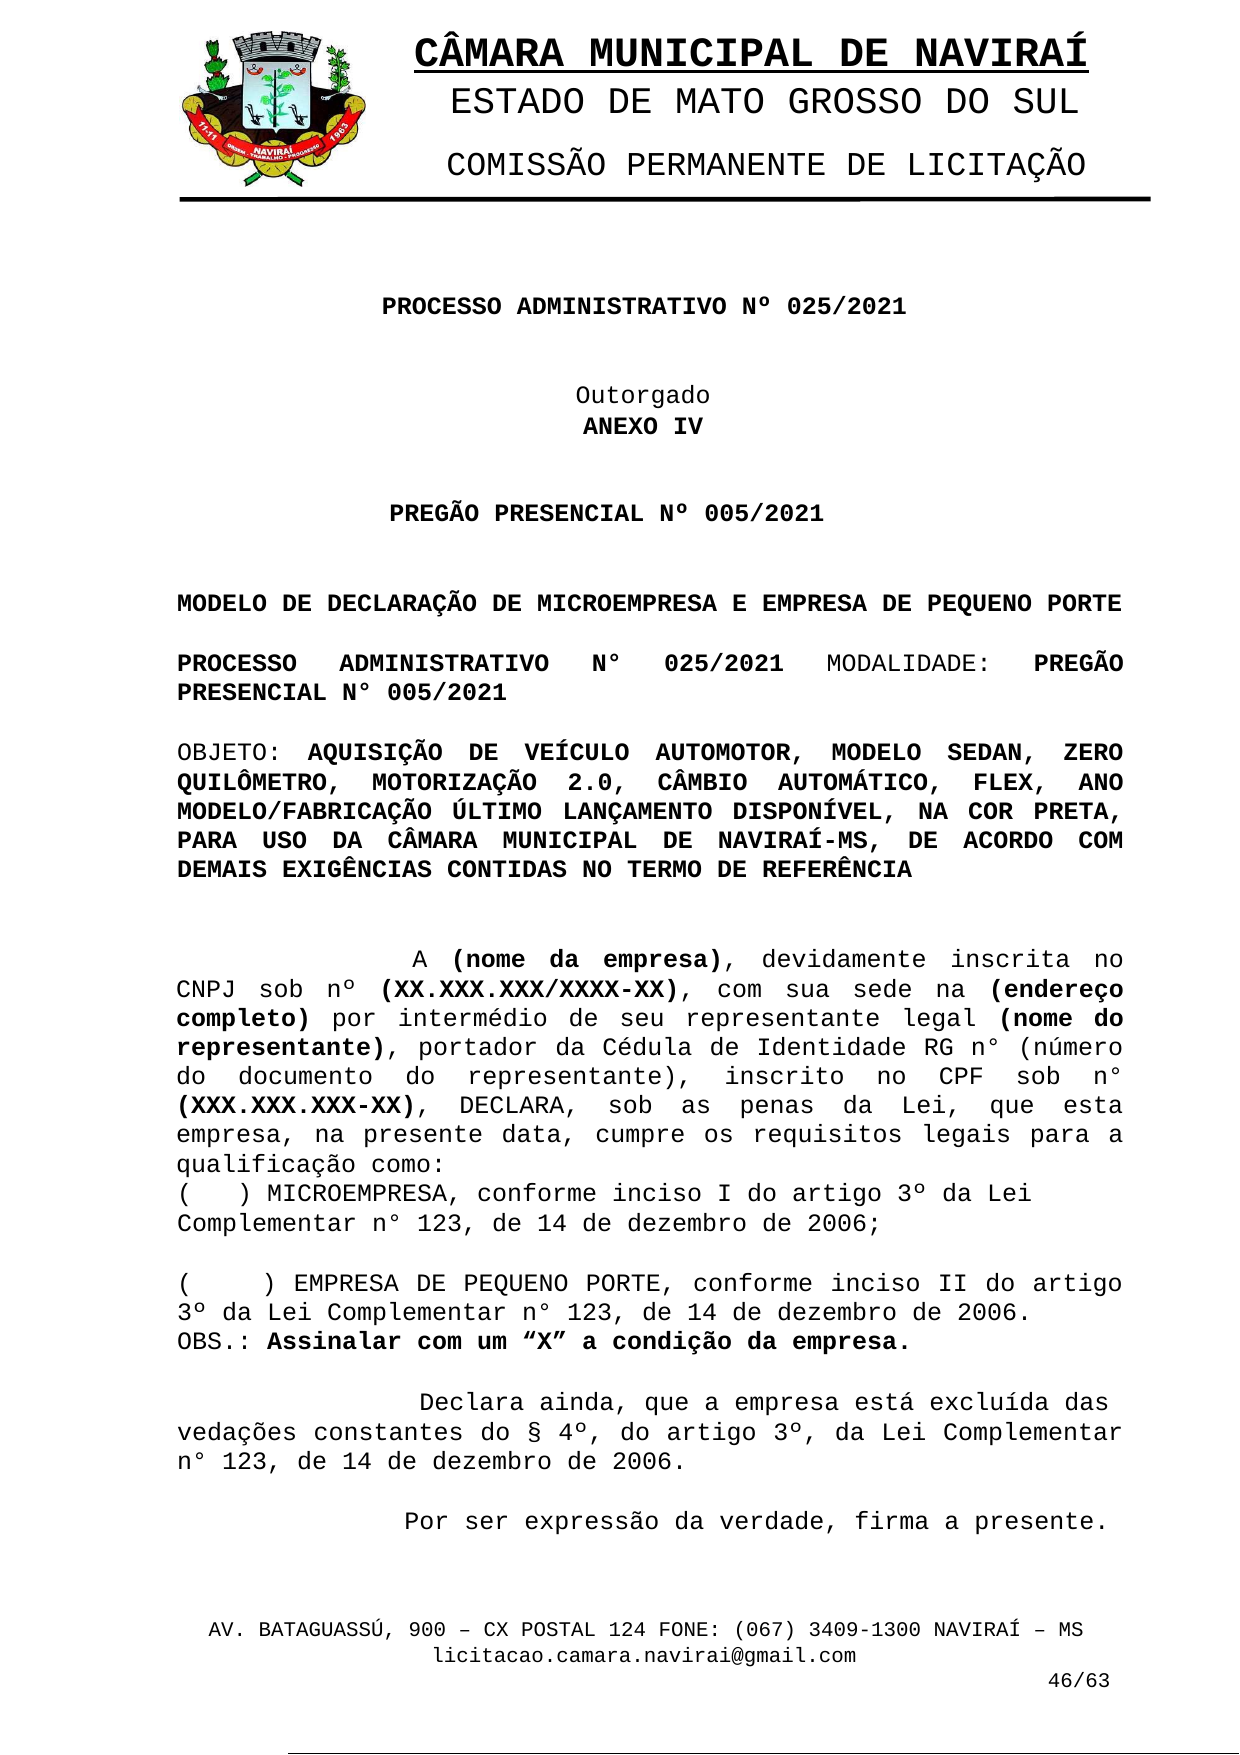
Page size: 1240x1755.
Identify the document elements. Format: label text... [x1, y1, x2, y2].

text OBS.: Assinalar com um “X” a condição da empresa. [177, 1329, 1124, 1357]
text PROCESSO ADMINISTRATIVO N° 025/2021 MODALIDADE: PREGÃO PRESENCIAL N° 005/2021 [177, 651, 1124, 708]
text ANEXO IV [193, 413, 1108, 442]
text A (nome da empresa), devidamente inscrita no CNPJ sob nº (XX.XXX.XXX/XXXX-XX), com sua sede na (endereço completo) por intermédio de seu representante legal (nome do representante), portador da Cédula de Identidade RG n° (número do documento do representante), inscrito no CPF sob n° (XXX.XXX.XXX-XX), DECLARA, sob as penas da Lei, que esta empresa, na presente data, cumpre os requisitos legais para a qualificação como: [176, 947, 1124, 1179]
text ( ) EMPRESA DE PEQUENO PORTE, conforme inciso II do artigo 3º da Lei Complementar n° 123, de 14 de dezembro de 2006. [177, 1270, 1124, 1328]
text Declara ainda, que a empresa está excluída das [177, 1389, 1124, 1417]
subtitle OBJETO: AQUISIÇÃO DE VEÍCULO AUTOMOTOR, MODELO SEDAN, ZERO QUILÔMETRO, MOTORIZAÇÃO 2.0, CÂMBIO AUTOMÁTICO, FLEX, ANO MODELO/FABRICAÇÃO ÚLTIMO LANÇAMENTO DISPONÍVEL, NA COR PRETA, PARA USO DA CÂMARA MUNICIPAL DE NAVIRAÍ-MS, DE ACORDO COM DEMAIS EXIGÊNCIAS CONTIDAS NO TERMO DE REFERÊNCIA [177, 740, 1124, 885]
text PREGÃO PRESENCIAL Nº 005/2021 [389, 500, 1124, 528]
text Por ser expressão da verdade, firma a presente. [177, 1508, 1124, 1537]
text vedações constantes do § 4º, do artigo 3º, da Lei Complementar n° 123, de 14 de dezembro de 2006. [177, 1419, 1124, 1477]
text Outorgado [193, 383, 1108, 411]
text MODELO DE DECLARAÇÃO DE MICROEMPRESA E EMPRESA DE PEQUENO PORTE [177, 591, 1124, 619]
text Complementar n° 123, de 14 de dezembro de 2006; [177, 1210, 1124, 1239]
text ( ) MICROEMPRESA, conforme inciso I do artigo 3º da Lei [177, 1181, 1124, 1209]
